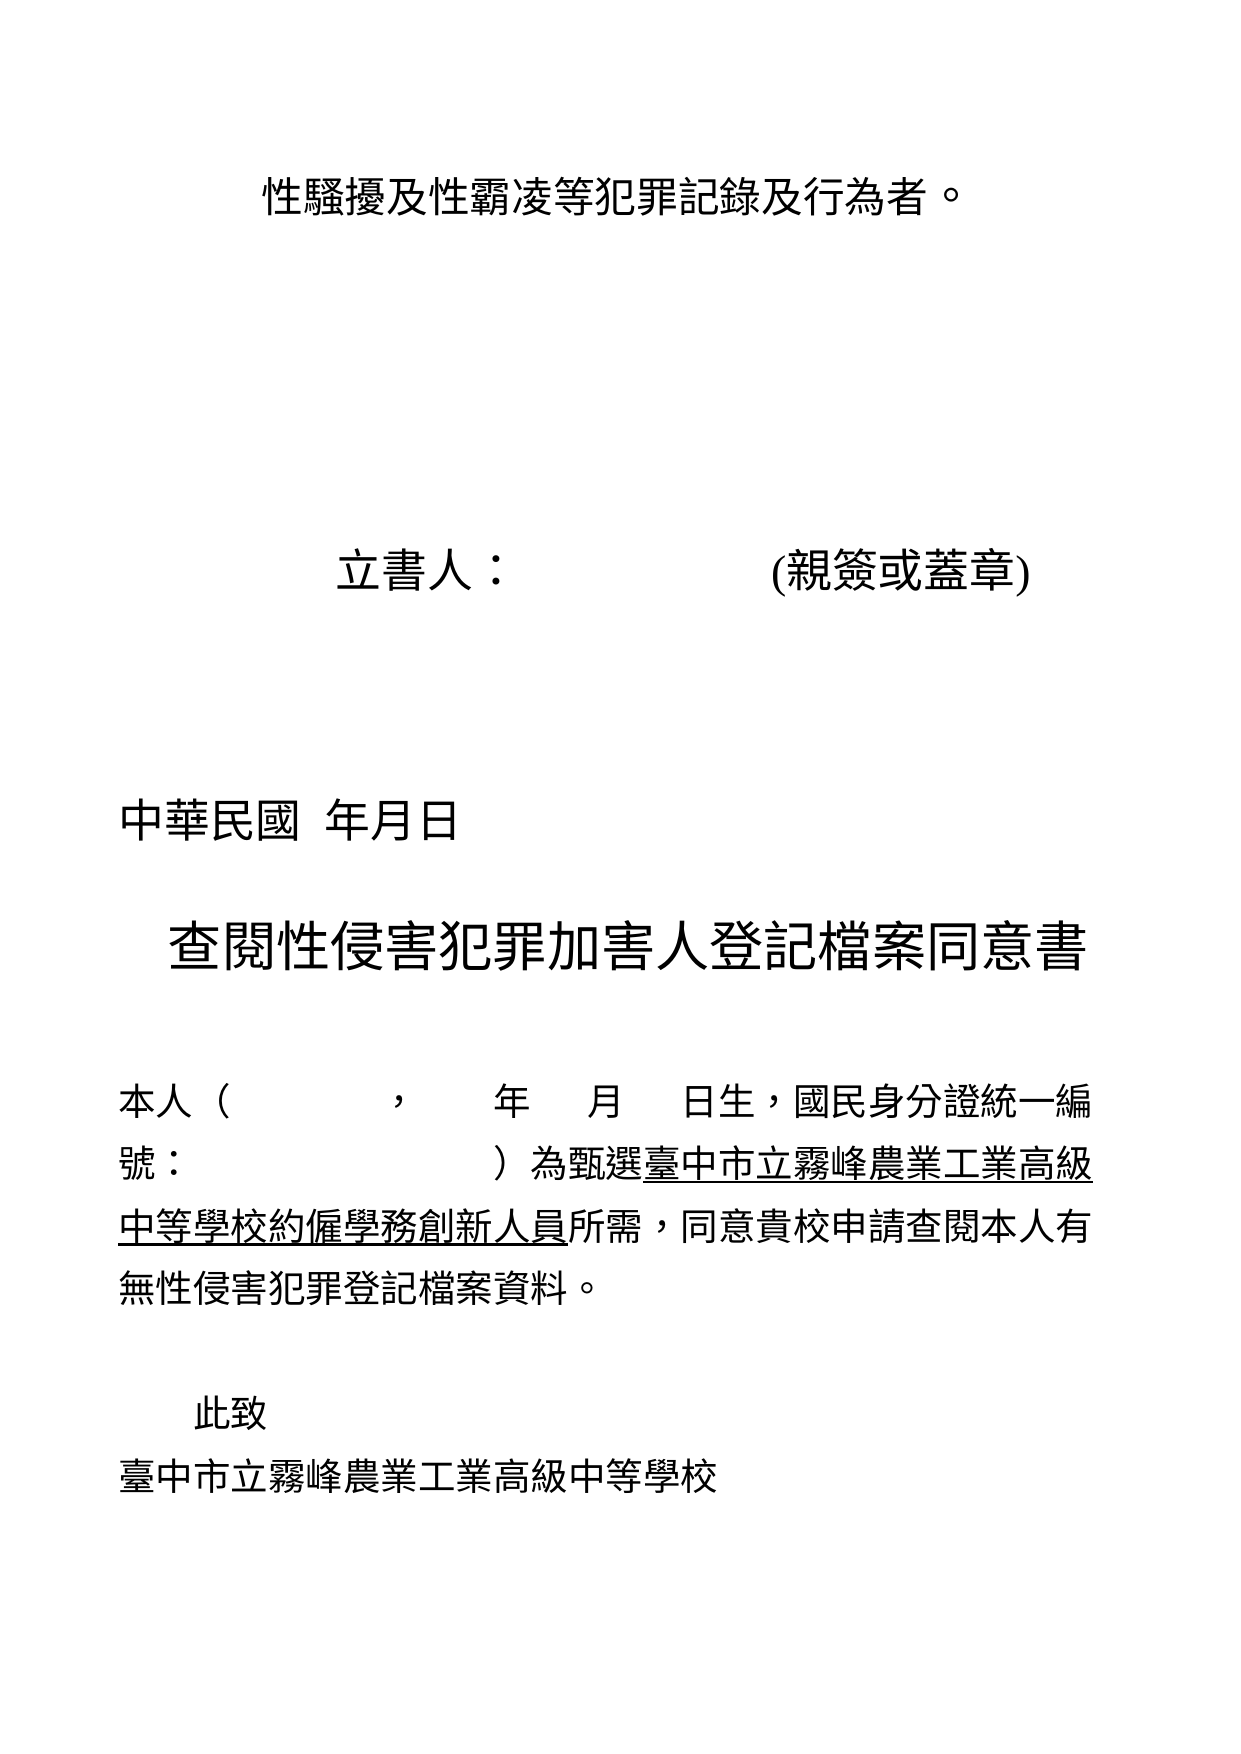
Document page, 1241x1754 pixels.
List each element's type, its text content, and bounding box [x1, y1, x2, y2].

text 中華民國 年月日 [118, 744, 1122, 869]
text 查閱性侵害犯罪加害人登記檔案同意書 [118, 869, 1138, 994]
list 性騷擾及性霸凌等犯罪記錄及行為者。 [162, 119, 1122, 244]
text 臺中市立霧峰農業工業高級中等學校 [118, 1432, 1122, 1494]
text 此致 [118, 1369, 1122, 1432]
text 立書人： (親簽或蓋章) [118, 494, 1030, 619]
text 本人（ ， 年 月 日生，國民身分證統一編號： ）為甄選臺中市立霧峰農業工業高級中等學校約僱學務創新人員所需，同意貴校申請查閱本人有無性侵害犯罪登記檔案資料。 [118, 1057, 1122, 1307]
